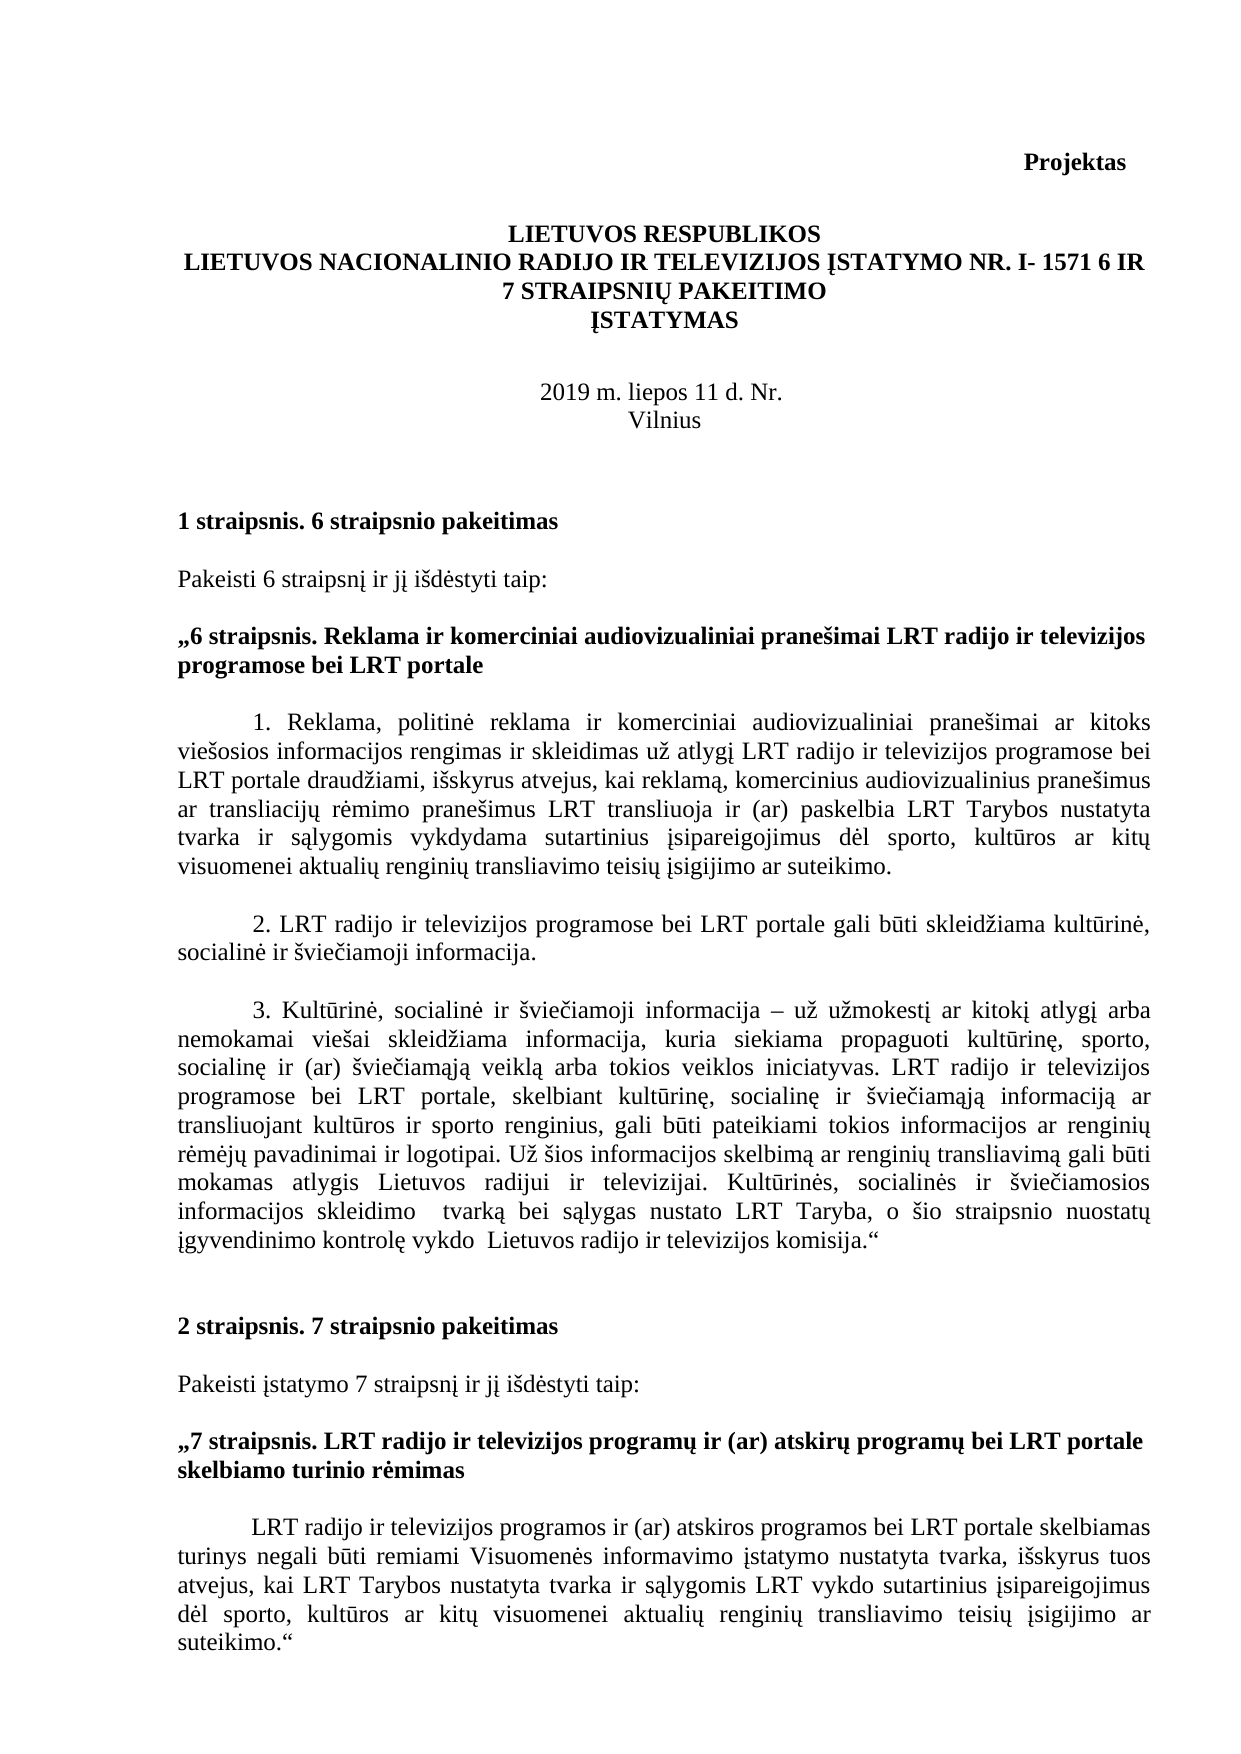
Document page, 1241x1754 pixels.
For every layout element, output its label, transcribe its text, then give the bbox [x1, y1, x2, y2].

text LRT radijo ir televizijos programos ir (ar) atskiros programos bei LRT portale skelbiamas turinys negali būti remiami Visuomenės informavimo įstatymo nustatyta tvarka, išskyrus tuos atvejus, kai LRT Tarybos nustatyta tvarka ir sąlygomis LRT vykdo sutartinius įsipareigojimus dėl sporto, kultūros ar kitų visuomenei aktualių renginių transliavimo teisių įsigijimo ar suteikimo.“ [177, 1512, 1152, 1656]
text „7 straipsnis. LRT radijo ir televizijos programų ir (ar) atskirų programų bei LRT portale skelbiamo turinio rėmimas [177, 1426, 1152, 1484]
text „6 straipsnis. Reklama ir komerciniai audiovizualiniai pranešimai LRT radijo ir televizijos programose bei LRT portale [177, 621, 1152, 679]
text 2. LRT radijo ir televizijos programose bei LRT portale gali būti skleidžiama kultūrinė, socialinė ir šviečiamoji informacija. [177, 909, 1152, 966]
text Vilnius [177, 406, 1152, 434]
text 2019 m. liepos 11 d. Nr. [177, 377, 1152, 406]
text 1 straipsnis. 6 straipsnio pakeitimas [177, 506, 1152, 535]
text Pakeisti įstatymo 7 straipsnį ir jį išdėstyti taip: [177, 1369, 1152, 1397]
text 1. Reklama, politinė reklama ir komerciniai audiovizualiniai pranešimai ar kitoks viešosios informacijos rengimas ir skleidimas už atlygį LRT radijo ir televizijos programose bei LRT portale draudžiami, išskyrus atvejus, kai reklamą, komercinius audiovizualinius pranešimus ar transliacijų rėmimo pranešimus LRT transliuoja ir (ar) paskelbia LRT Tarybos nustatyta tvarka ir sąlygomis vykdydama sutartinius įsipareigojimus dėl sporto, kultūros ar kitų visuomenei aktualių renginių transliavimo teisių įsigijimo ar suteikimo. [177, 707, 1152, 880]
text LIETUVOS RESPUBLIKOS [177, 219, 1152, 247]
text LIETUVOS NACIONALINIO RADIJO IR TELEVIZIJOS ĮSTATYMO NR. I- 1571 6 ir 7 STRAIPSNIŲ PAKEITIMO [177, 247, 1152, 305]
text Pakeisti 6 straipsnį ir jį išdėstyti taip: [177, 564, 1152, 592]
text 2 straipsnis. 7 straipsnio pakeitimas [177, 1311, 1152, 1340]
text ĮSTATYMAS [177, 305, 1152, 334]
text Projektas [797, 147, 1152, 176]
text 3. Kultūrinė, socialinė ir šviečiamoji informacija – už užmokestį ar kitokį atlygį arba nemokamai viešai skleidžiama informacija, kuria siekiama propaguoti kultūrinę, sporto, socialinę ir (ar) šviečiamąją veiklą arba tokios veiklos iniciatyvas. LRT radijo ir televizijos programose bei LRT portale, skelbiant kultūrinę, socialinę ir šviečiamąją informaciją ar transliuojant kultūros ir sporto renginius, gali būti pateikiami tokios informacijos ar renginių rėmėjų pavadinimai ir logotipai. Už šios informacijos skelbimą ar renginių transliavimą gali būti mokamas atlygis Lietuvos radijui ir televizijai. Kultūrinės, socialinės ir šviečiamosios informacijos skleidimo tvarką bei sąlygas nustato LRT Taryba, o šio straipsnio nuostatų įgyvendinimo kontrolę vykdo Lietuvos radijo ir televizijos komisija.“ [177, 995, 1152, 1254]
